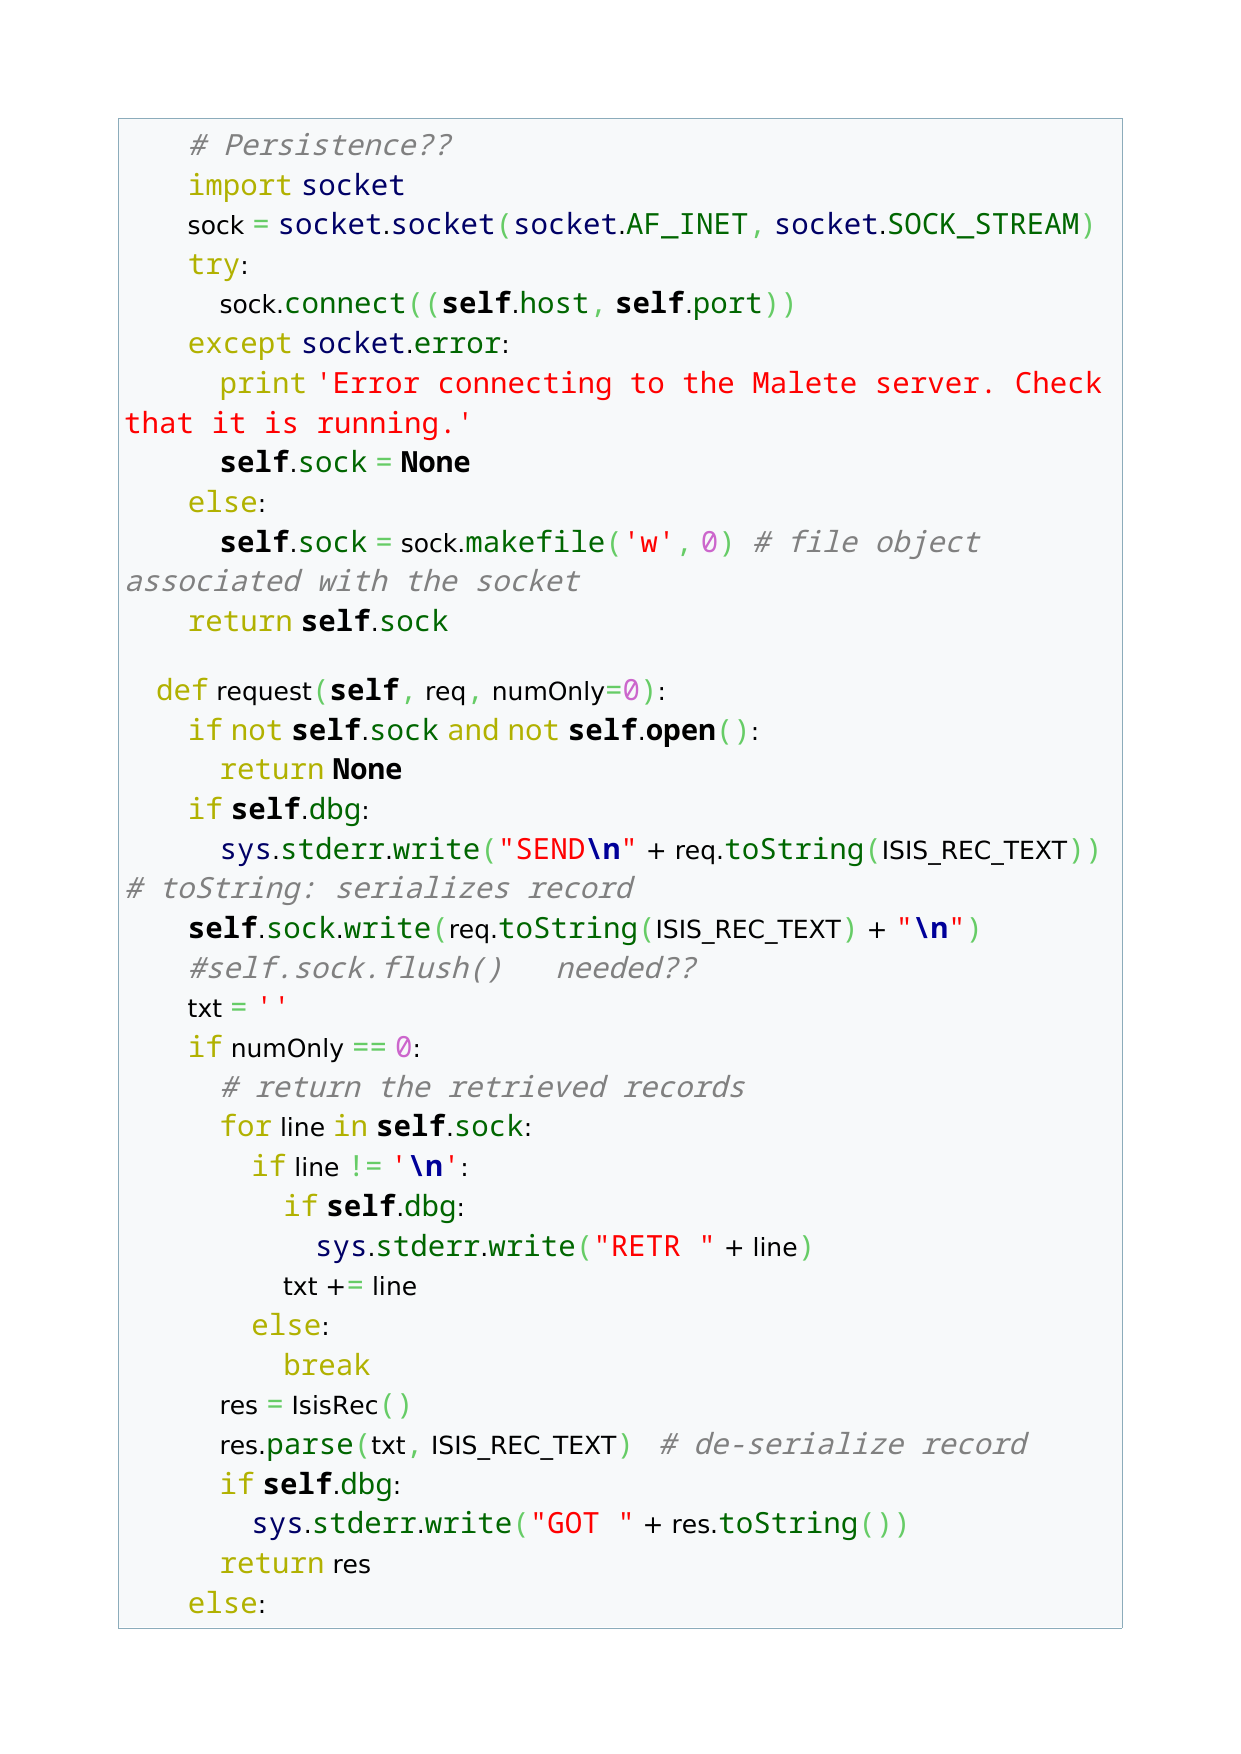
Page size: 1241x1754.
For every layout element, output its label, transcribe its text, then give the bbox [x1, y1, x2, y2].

table_header # Persistence?? import socket sock = socket.socket(socket.AF_INET, socket.SOCK_STREAM) try: sock.connect((self.host, self.port)) except socket.error: print 'Error connecting to the Malete server. Check that it is running.' self.sock = None else: self.sock = sock.makefile('w', 0) # file object associated with the socket return self.sock def request(self, req, numOnly=0): if not self.sock and not self.open(): return None if self.dbg: sys.stderr.write("SEND\n" + req.toString(ISIS_REC_TEXT)) # toString: serializes record self.sock.write(req.toString(ISIS_REC_TEXT) + "\n") #self.sock.flush() needed?? txt = '' if numOnly == 0: # return the retrieved records for line in self.sock: if line != '\n': if self.dbg: sys.stderr.write("RETR " + line) txt += line else: break res = IsisRec() res.parse(txt, ISIS_REC_TEXT) # de-serialize record if self.dbg: sys.stderr.write("GOT " + res.toString()) return res else: [119, 119, 1122, 1627]
